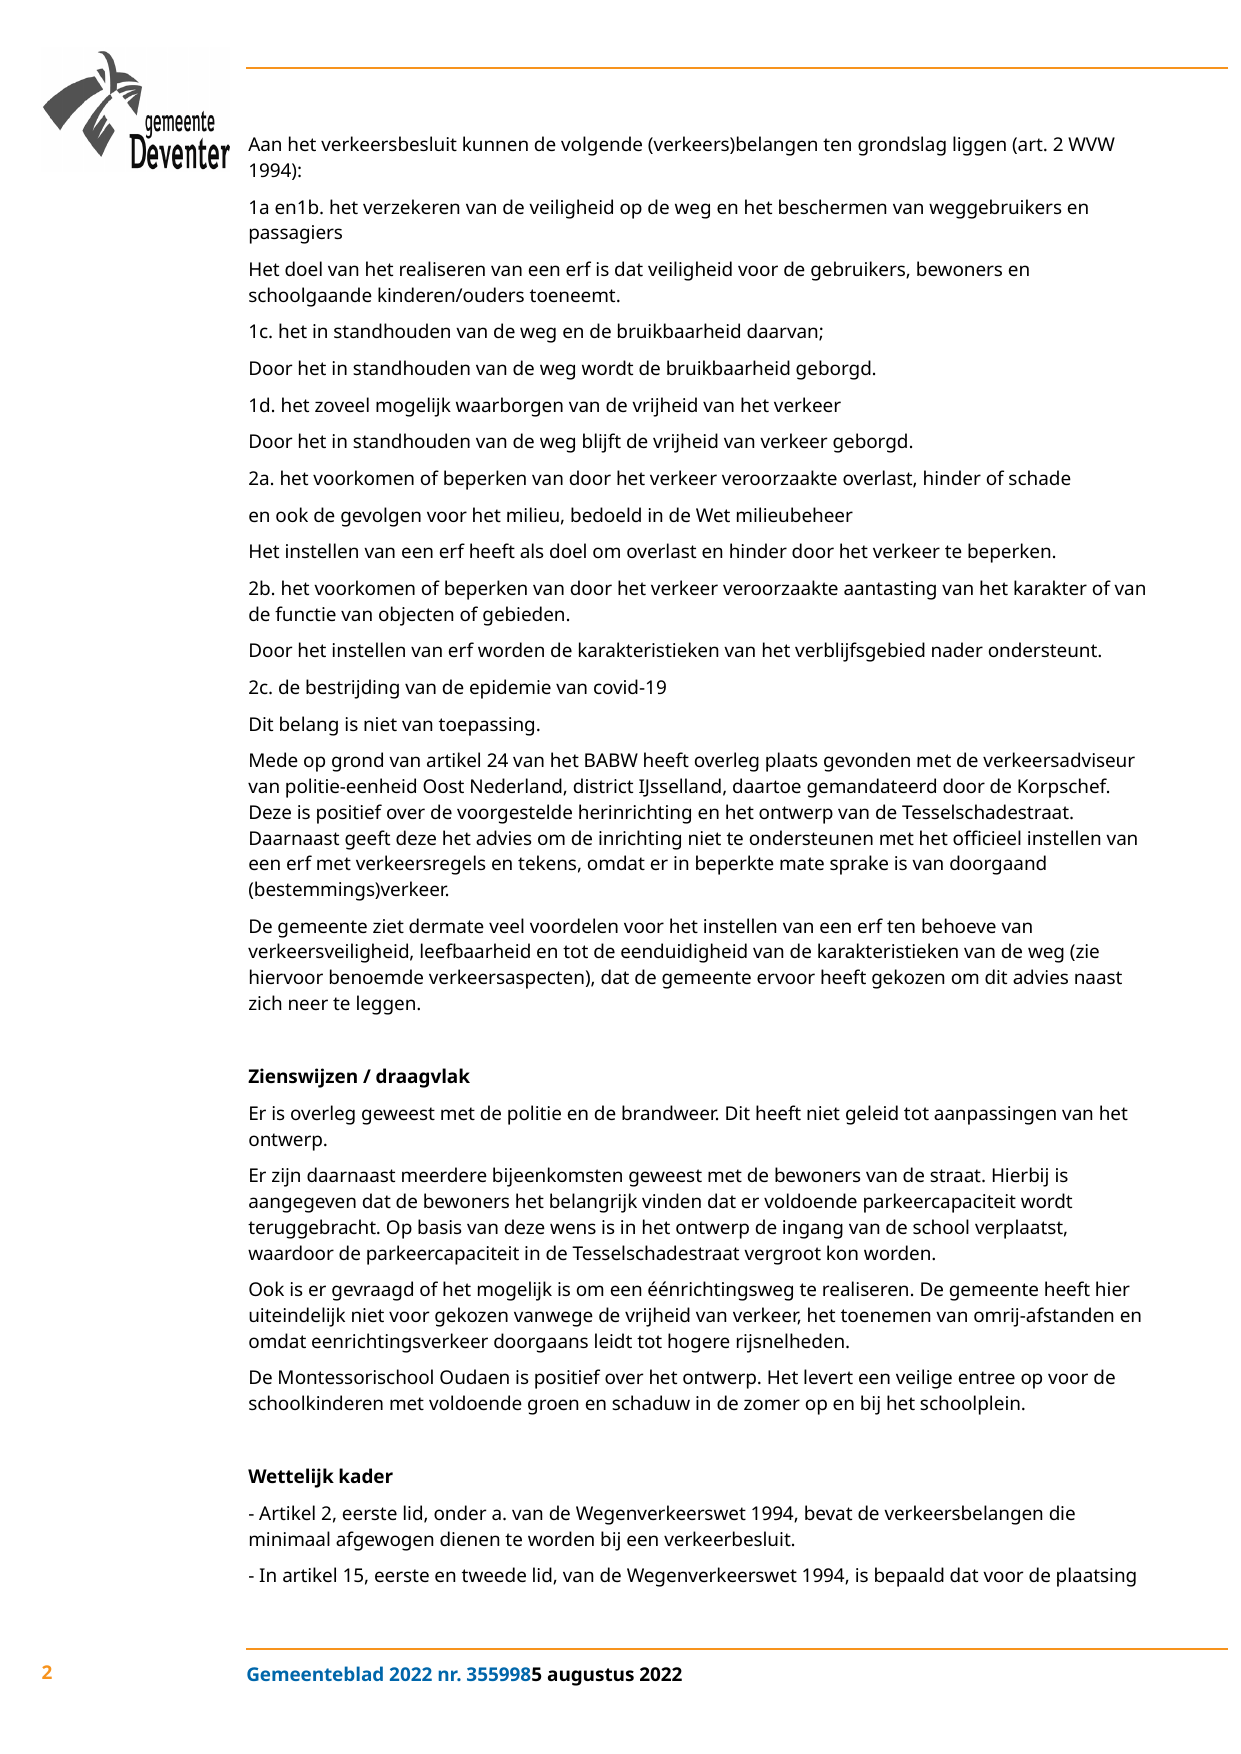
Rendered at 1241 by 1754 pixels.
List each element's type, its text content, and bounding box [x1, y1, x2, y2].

text Door het instellen van erf worden de karakteristieken van het verblijfsgebied nader ondersteunt. [248, 638, 1152, 663]
text De gemeente ziet dermate veel voordelen voor het instellen van een erf ten behoeve van verkeersveiligheid, leefbaarheid en tot de eenduidigheid van de karakteristieken van de weg (zie hiervoor benoemde verkeersaspecten), dat de gemeente ervoor heeft gekozen om dit advies naast zich neer te leggen. [248, 913, 1152, 1016]
text Het doel van het realiseren van een erf is dat veiligheid voor de gebruikers, bewoners en schoolgaande kinderen/ouders toeneemt. [248, 256, 1152, 308]
text 2a. het voorkomen of beperken van door het verkeer veroorzaakte overlast, hinder of schade [248, 465, 1152, 491]
text - Artikel 2, eerste lid, onder a. van de Wegenverkeerswet 1994, bevat de verkeersbelangen die minimaal afgewogen dienen te worden bij een verkeerbesluit. [248, 1500, 1152, 1552]
text Er is overleg geweest met de politie en de brandweer. Dit heeft niet geleid tot aanpassingen van het ontwerp. [248, 1100, 1152, 1152]
text 2b. het voorkomen of beperken van door het verkeer veroorzaakte aantasting van het karakter of van de functie van objecten of gebieden. [248, 575, 1152, 627]
text 2c. de bestrijding van de epidemie van covid-19 [248, 674, 1152, 700]
text Zienswijzen / draagvlak [248, 1063, 1152, 1089]
text Er zijn daarnaast meerdere bijeenkomsten geweest met de bewoners van de straat. Hierbij is aangegeven dat de bewoners het belangrijk vinden dat er voldoende parkeercapaciteit wordt teruggebracht. Op basis van deze wens is in het ontwerp de ingang van de school verplaatst, waardoor de parkeercapaciteit in de Tesselschadestraat vergroot kon worden. [248, 1163, 1152, 1266]
text 1a en1b. het verzekeren van de veiligheid op de weg en het beschermen van weggebruikers en passagiers [248, 194, 1152, 245]
text - In artikel 15, eerste en tweede lid, van de Wegenverkeerswet 1994, is bepaald dat voor de plaatsing [248, 1563, 1152, 1588]
text Dit belang is niet van toepassing. [248, 711, 1152, 737]
text Ook is er gevraagd of het mogelijk is om een éénrichtingsweg te realiseren. De gemeente heeft hier uiteindelijk niet voor gekozen vanwege de vrijheid van verkeer, het toenemen van omrij-afstanden en omdat eenrichtingsverkeer doorgaans leidt tot hogere rijsnelheden. [248, 1276, 1152, 1354]
text Aan het verkeersbesluit kunnen de volgende (verkeers)belangen ten grondslag liggen (art. 2 WVW 1994): [248, 131, 1152, 183]
text Mede op grond van artikel 24 van het BABW heeft overleg plaats gevonden met de verkeersadviseur van politie-eenheid Oost Nederland, district IJsselland, daartoe gemandateerd door de Korpschef. Deze is positief over de voorgestelde herinrichting en het ontwerp van de Tesselschadestraat. Daarnaast geeft deze het advies om de inrichting niet te ondersteunen met het officieel instellen van een erf met verkeersregels en tekens, omdat er in beperkte mate sprake is van doorgaand (bestemmings)verkeer. [248, 748, 1152, 902]
picture [41, 47, 231, 172]
text 1d. het zoveel mogelijk waarborgen van de vrijheid van het verkeer [248, 392, 1152, 418]
text 1c. het in standhouden van de weg en de bruikbaarheid daarvan; [248, 319, 1152, 344]
text Wettelijk kader [248, 1464, 1152, 1489]
text en ook de gevolgen voor het milieu, bedoeld in de Wet milieubeheer [248, 502, 1152, 528]
text De Montessorischool Oudaen is positief over het ontwerp. Het levert een veilige entree op voor de schoolkinderen met voldoende groen en schaduw in de zomer op en bij het schoolplein. [248, 1364, 1152, 1416]
text Door het in standhouden van de weg blijft de vrijheid van verkeer geborgd. [248, 429, 1152, 454]
text Door het in standhouden van de weg wordt de bruikbaarheid geborgd. [248, 355, 1152, 381]
text Het instellen van een erf heeft als doel om overlast en hinder door het verkeer te beperken. [248, 539, 1152, 564]
